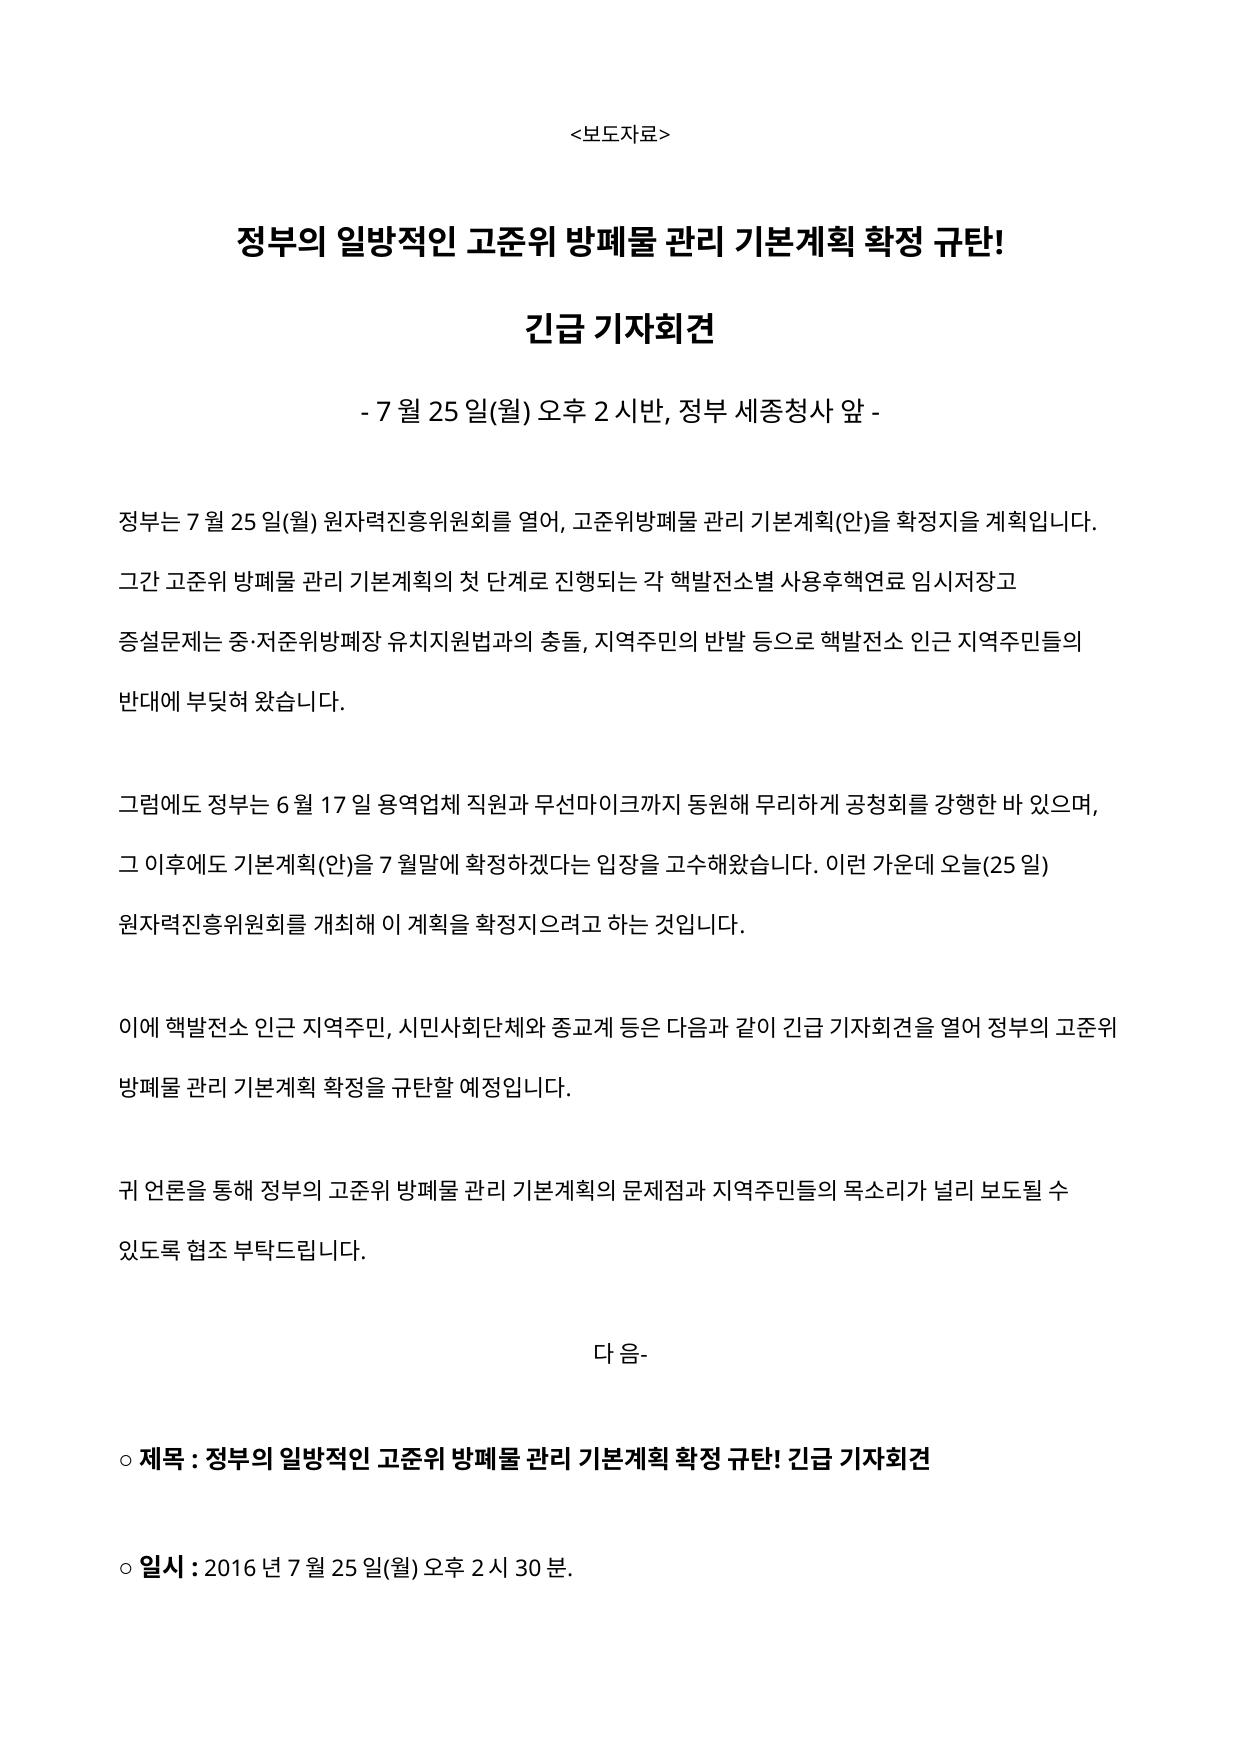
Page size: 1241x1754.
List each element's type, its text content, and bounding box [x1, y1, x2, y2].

text ○ 제목 : 정부의 일방적인 고준위 방폐물 관리 기본계획 확정 규탄! 긴급 기자회견 [118, 1439, 1122, 1475]
text 정부의 일방적인 고준위 방폐물 관리 기본계획 확정 규탄! [118, 216, 1122, 264]
text 귀 언론을 통해 정부의 고준위 방폐물 관리 기본계획의 문제점과 지역주민들의 목소리가 널리 보도될 수 있도록 협조 부탁드립니다. [118, 1173, 1122, 1266]
text ○ 일시 : 2016년 7월 25일(월) 오후 2시 30분. [118, 1547, 1122, 1584]
text 다 음- [118, 1336, 1122, 1369]
text 정부는 7월 25일(월) 원자력진흥위원회를 열어, 고준위방폐물 관리 기본계획(안)을 확정지을 계획입니다. 그간 고준위 방폐물 관리 기본계획의 첫 단계로 진행되는 각 핵발전소별 사용후핵연료 임시저장고 증설문제는 중·저준위방폐장 유치지원법과의 충돌, 지역주민의 반발 등으로 핵발전소 인근 지역주민들의 반대에 부딪혀 왔습니다. [118, 504, 1122, 717]
text - 7월 25일(월) 오후 2시반, 정부 세종청사 앞 - [118, 390, 1122, 429]
text 그럼에도 정부는 6월 17일 용역업체 직원과 무선마이크까지 동원해 무리하게 공청회를 강행한 바 있으며, 그 이후에도 기본계획(안)을 7월말에 확정하겠다는 입장을 고수해왔습니다. 이런 가운데 오늘(25일) 원자력진흥위원회를 개최해 이 계획을 확정지으려고 하는 것입니다. [118, 787, 1122, 940]
text 이에 핵발전소 인근 지역주민, 시민사회단체와 종교계 등은 다음과 같이 긴급 기자회견을 열어 정부의 고준위 방폐물 관리 기본계획 확정을 규탄할 예정입니다. [118, 1010, 1122, 1103]
text 긴급 기자회견 [118, 303, 1122, 351]
text <보도자료> [118, 118, 1122, 148]
